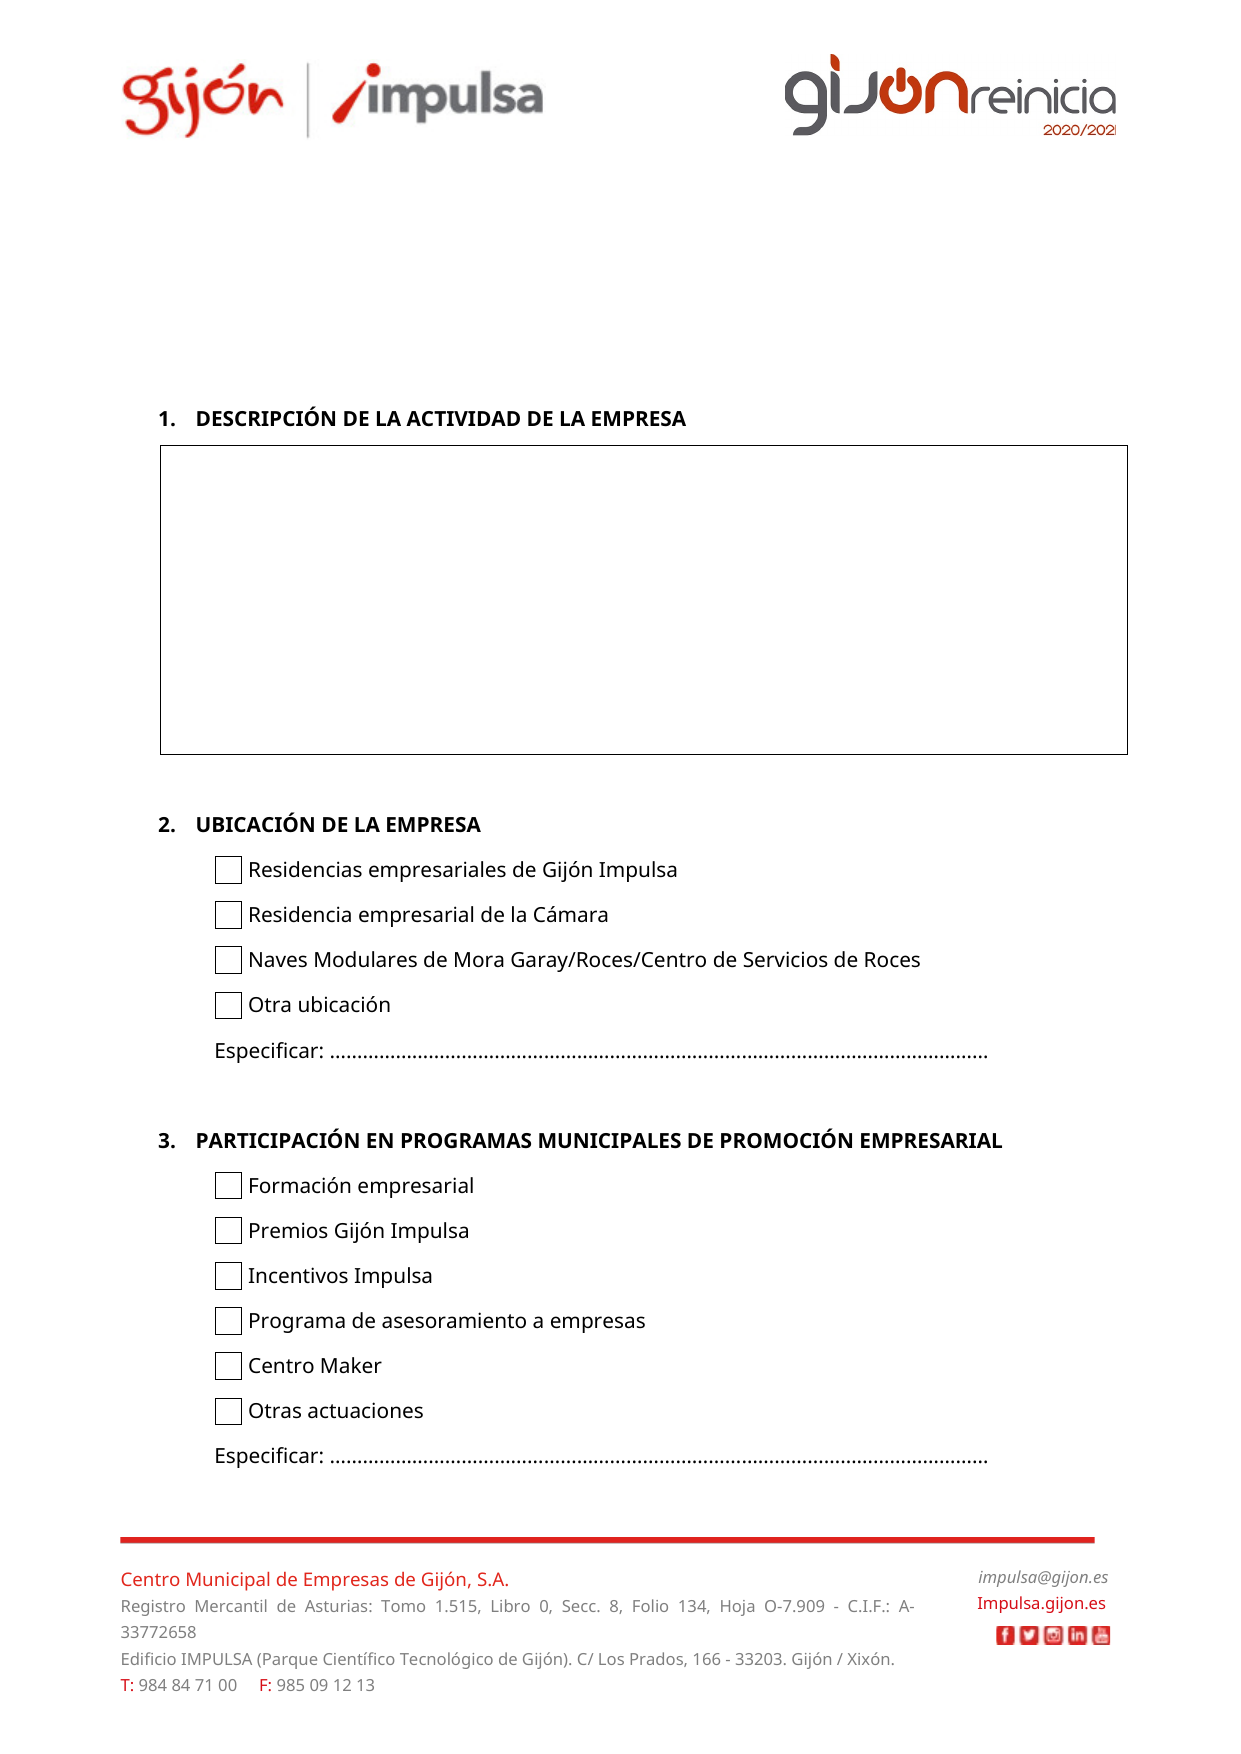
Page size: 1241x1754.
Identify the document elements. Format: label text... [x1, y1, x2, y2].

text Naves Modulares de Mora Garay/Roces/Centro de Servicios de Roces [242, 946, 1123, 974]
text Premios Gijón Impulsa [214, 1216, 1123, 1244]
text Incentivos Impulsa [214, 1261, 1123, 1290]
picture [785, 54, 1116, 136]
picture [996, 1626, 1111, 1645]
picture [121, 59, 546, 141]
text Residencia empresarial de la Cámara [214, 900, 1123, 929]
list UBICACIÓN DE LA EMPRESA [158, 810, 1123, 839]
text Programa de asesoramiento a empresas [214, 1306, 1123, 1335]
text Especificar: ………………………………………………………………………………………………………… [214, 1442, 1123, 1470]
text Formación empresarial [214, 1171, 1123, 1199]
list DESCRIPCIÓN DE LA ACTIVIDAD DE LA EMPRESA [158, 404, 1123, 433]
text Especificar: ………………………………………………………………………………………………………… [214, 1036, 1123, 1064]
picture [120, 1537, 1095, 1545]
text Centro Maker [214, 1351, 1123, 1380]
list PARTICIPACIÓN EN PROGRAMAS MUNICIPALES DE PROMOCIÓN EMPRESARIAL [158, 1126, 1123, 1154]
text Residencias empresariales de Gijón Impulsa [214, 855, 1123, 884]
text Otra ubicación [214, 991, 1123, 1019]
text Otras actuaciones [214, 1397, 1123, 1425]
